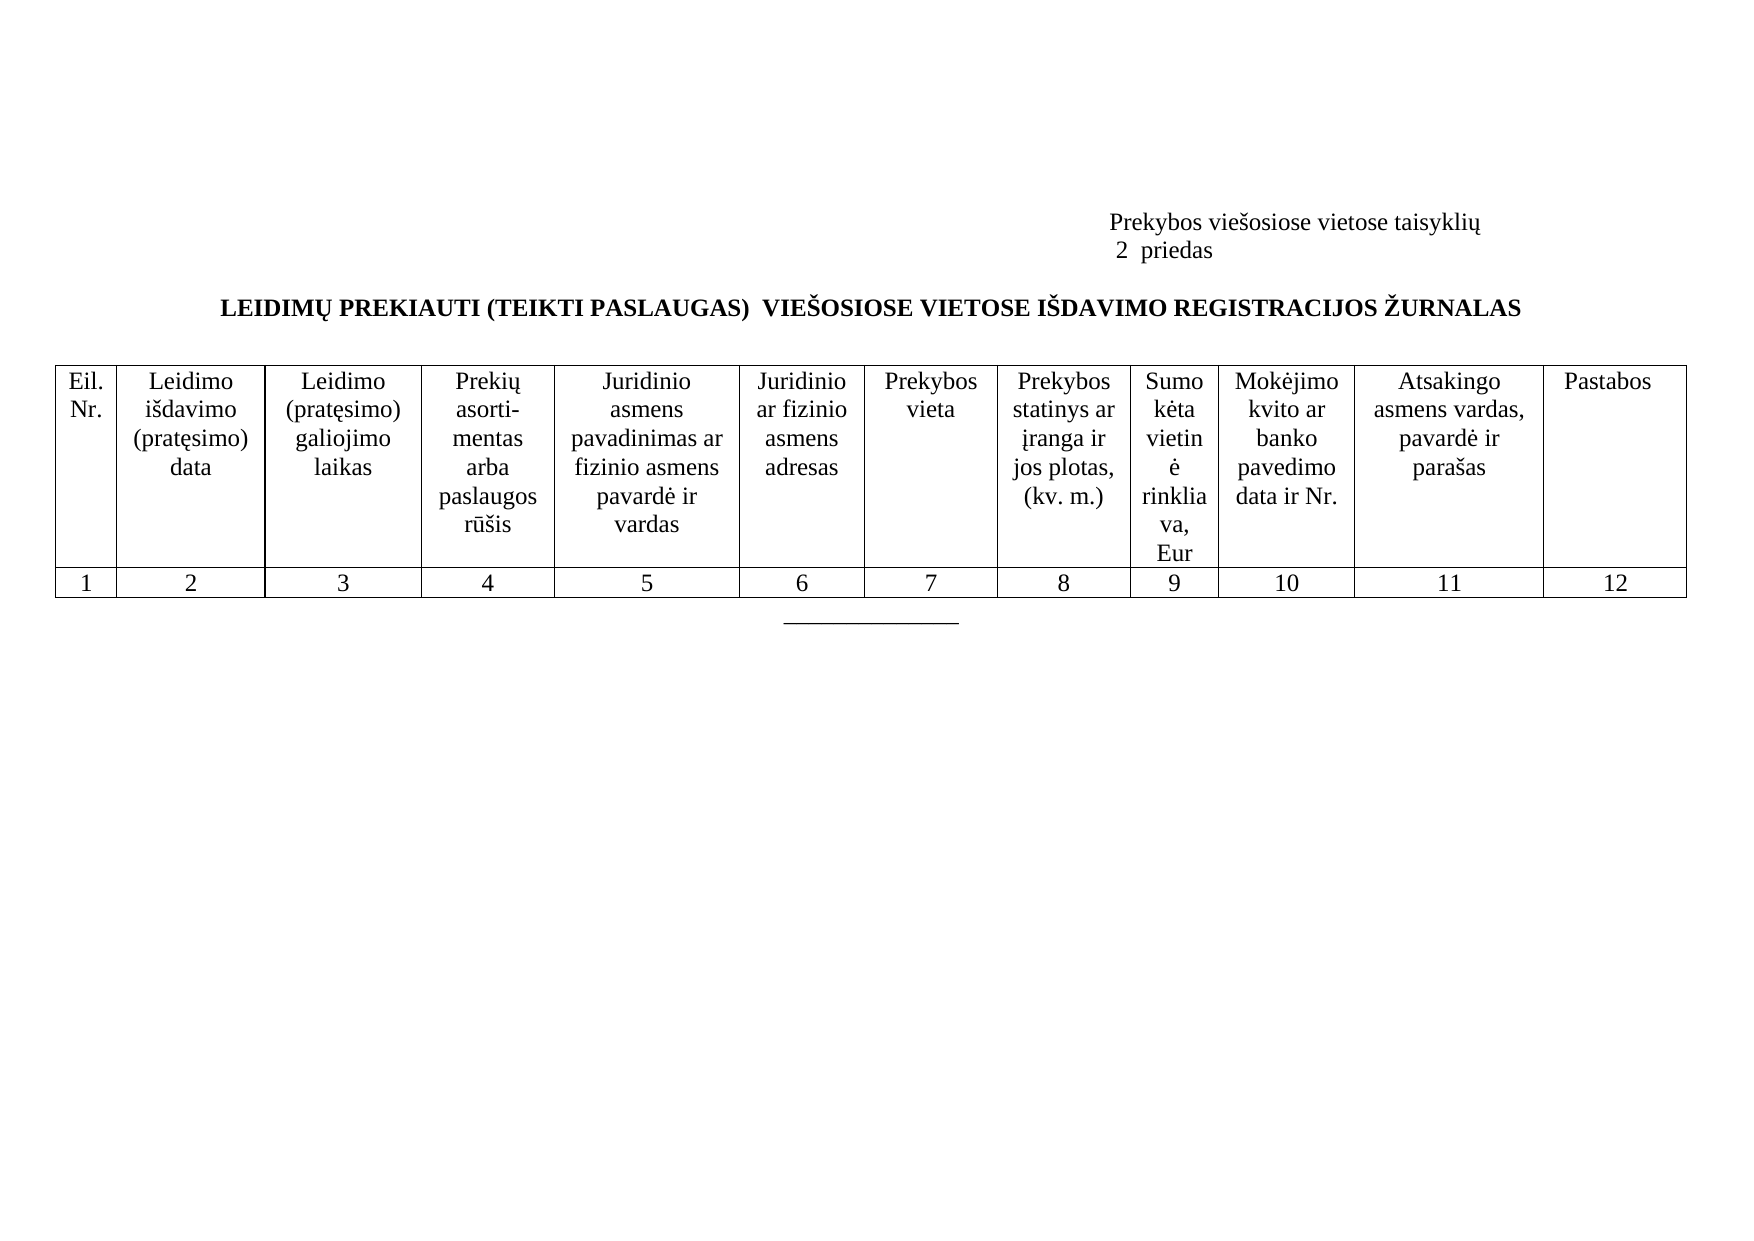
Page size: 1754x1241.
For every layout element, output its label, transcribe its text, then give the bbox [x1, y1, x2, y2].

table_cell 12 [1544, 568, 1686, 597]
table_cell 7 [865, 568, 997, 597]
table_cell 4 [422, 568, 554, 597]
table_header Sumokėta vietinė rinkliava, Eur [1131, 366, 1218, 567]
table_header Prekybos statinys ar įranga ir jos plotas, (kv. m.) [998, 366, 1130, 567]
text ______________ [59, 598, 1683, 627]
table_header Atsakingo asmens vardas, pavardė ir parašas [1355, 366, 1543, 567]
table_cell 2 [117, 568, 264, 597]
table_header Pastabos [1544, 366, 1686, 567]
table_header Prekybos vieta [865, 366, 997, 567]
text 2 priedas [1109, 235, 1683, 264]
table_header Juridinio asmens pavadinimas ar fizinio asmens pavardė ir vardas [555, 366, 739, 567]
text LEIDIMŲ PREKIAUTI (TEIKTI PASLAUGAS) VIEŠOSIOSE VIETOSE IŠDAVIMO REGISTRACIJOS ŽURNALAS [59, 293, 1683, 322]
table_header Mokėjimo kvito ar banko pavedimo data ir Nr. [1219, 366, 1354, 567]
table_cell 1 [56, 568, 116, 597]
table_header Eil. Nr. [56, 366, 116, 567]
text Prekybos viešosiose vietose taisyklių [1109, 207, 1683, 235]
table_cell 11 [1355, 568, 1543, 597]
table_cell 5 [555, 568, 739, 597]
table_cell 9 [1131, 568, 1218, 597]
table_cell 3 [266, 568, 421, 597]
table_header Leidimo (pratęsimo) galiojimo laikas [266, 366, 421, 567]
table_cell 10 [1219, 568, 1354, 597]
table_cell 6 [740, 568, 864, 597]
table_header Leidimo išdavimo (pratęsimo) data [117, 366, 264, 567]
table_header Prekių asorti- mentas arba paslaugos rūšis [422, 366, 554, 567]
table_header Juridinio ar fizinio asmens adresas [740, 366, 864, 567]
table_cell 8 [998, 568, 1130, 597]
